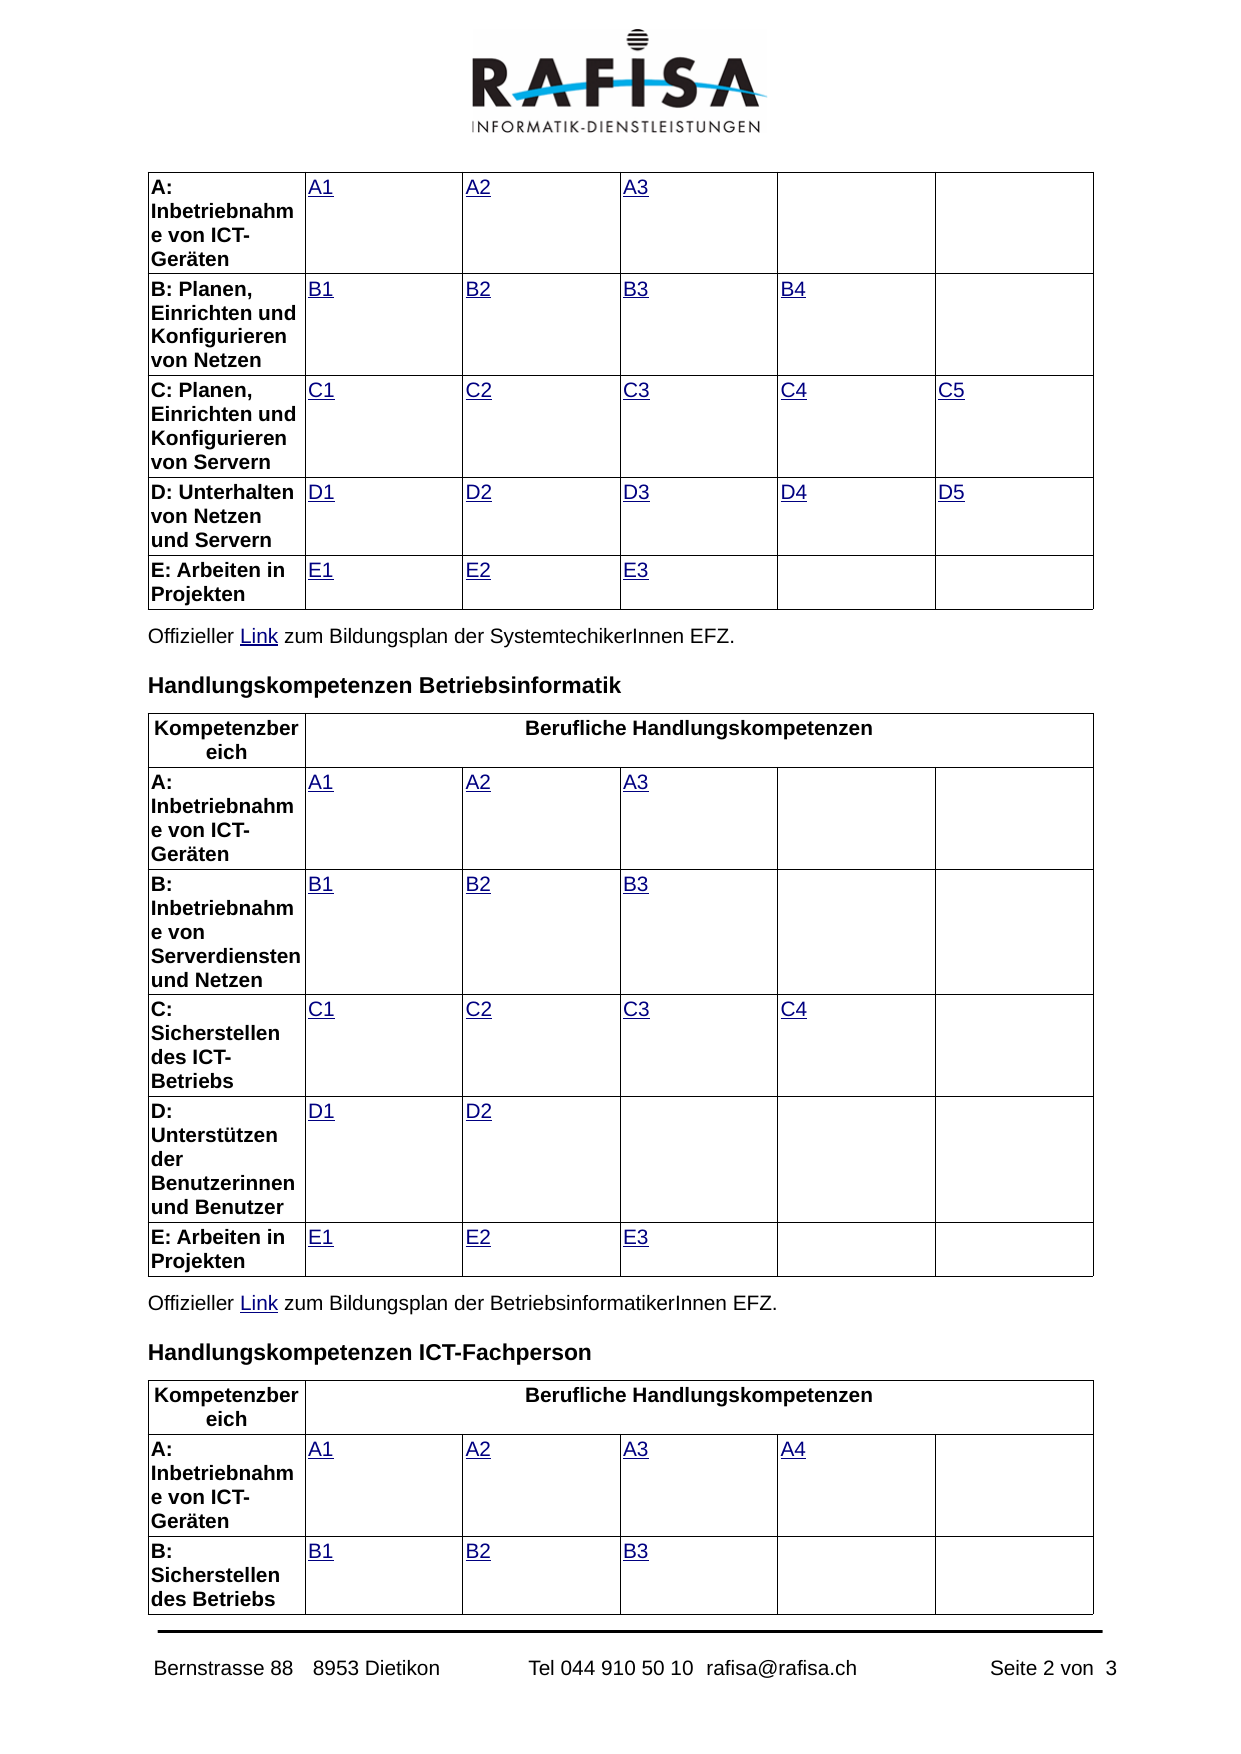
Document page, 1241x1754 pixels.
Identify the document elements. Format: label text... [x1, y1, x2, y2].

table_cell [621, 1097, 777, 1222]
table_cell [936, 768, 1093, 868]
table_header Berufliche Handlungskompetenzen [306, 714, 1093, 767]
table_cell B3 [621, 1537, 777, 1613]
table_cell A2 [463, 173, 620, 273]
table_cell C: Sicherstellen des ICT-Betriebs [149, 995, 305, 1096]
table_cell [936, 274, 1093, 375]
table_cell C1 [306, 376, 462, 477]
table_cell A4 [778, 1435, 935, 1536]
table_cell C3 [621, 995, 777, 1096]
table_cell [778, 870, 935, 994]
table_cell D2 [463, 478, 620, 555]
table_cell [778, 1223, 935, 1276]
picture [472, 29, 768, 133]
table_cell E3 [621, 556, 777, 608]
table_cell [936, 1435, 1093, 1536]
table_cell [936, 173, 1093, 273]
table_cell A1 [306, 768, 462, 868]
text Offizieller Link zum Bildungsplan der SystemtechikerInnen EFZ. [148, 623, 1093, 647]
table_cell A2 [463, 1435, 620, 1536]
subtitle Handlungskompetenzen ICT-Fachperson [148, 1339, 1093, 1365]
table_cell E1 [306, 556, 462, 608]
table_cell D: Unterhalten von Netzen und Servern [149, 478, 305, 555]
table_cell [936, 1223, 1093, 1276]
text Offizieller Link zum Bildungsplan der BetriebsinformatikerInnen EFZ. [148, 1291, 1093, 1314]
table_cell A1 [306, 173, 462, 273]
table_cell [778, 768, 935, 868]
table_cell C5 [936, 376, 1093, 477]
table_cell B3 [621, 870, 777, 994]
table_cell D5 [936, 478, 1093, 555]
table_cell B: Inbetriebnahme von Serverdiensten und Netzen [149, 870, 305, 994]
table_cell [778, 1097, 935, 1222]
table_cell D: Unterstützen der Benutzerinnen und Benutzer [149, 1097, 305, 1222]
table_cell B1 [306, 1537, 462, 1613]
table_cell D1 [306, 478, 462, 555]
table_cell B: Sicherstellen des Betriebs [149, 1537, 305, 1613]
table_cell A3 [621, 173, 777, 273]
table_cell [936, 1097, 1093, 1222]
table_cell E2 [463, 1223, 620, 1276]
subtitle Handlungskompetenzen Betriebsinformatik [148, 672, 1093, 698]
table_header Kompetenzbereich [149, 714, 305, 767]
table_cell E3 [621, 1223, 777, 1276]
table_cell [936, 556, 1093, 608]
table_cell A: Inbetriebnahme von ICT-Geräten [149, 1435, 305, 1536]
table_header Berufliche Handlungskompetenzen [306, 1381, 1093, 1434]
table_cell A: Inbetriebnahme von ICT-Geräten [149, 173, 305, 273]
table_cell [936, 870, 1093, 994]
table_cell [778, 1537, 935, 1613]
table_cell C4 [778, 995, 935, 1096]
table_cell C: Planen, Einrichten und Konfigurieren von Servern [149, 376, 305, 477]
table_cell E: Arbeiten in Projekten [149, 556, 305, 608]
table_cell B1 [306, 274, 462, 375]
table_cell B4 [778, 274, 935, 375]
table_cell E1 [306, 1223, 462, 1276]
table_cell C4 [778, 376, 935, 477]
table_cell A2 [463, 768, 620, 868]
table_cell [778, 173, 935, 273]
table_cell A: Inbetriebnahme von ICT-Geräten [149, 768, 305, 868]
table_cell [936, 995, 1093, 1096]
table_cell B3 [621, 274, 777, 375]
table_cell D4 [778, 478, 935, 555]
table_cell C2 [463, 376, 620, 477]
table_cell B1 [306, 870, 462, 994]
table_cell B2 [463, 1537, 620, 1613]
table_cell D1 [306, 1097, 462, 1222]
table_cell E2 [463, 556, 620, 608]
table_cell A1 [306, 1435, 462, 1536]
table_cell B: Planen, Einrichten und Konfigurieren von Netzen [149, 274, 305, 375]
table_cell A3 [621, 1435, 777, 1536]
table_cell C3 [621, 376, 777, 477]
table_cell B2 [463, 274, 620, 375]
table_cell B2 [463, 870, 620, 994]
table_cell [778, 556, 935, 608]
table_cell C1 [306, 995, 462, 1096]
table_cell A3 [621, 768, 777, 868]
table_cell D2 [463, 1097, 620, 1222]
table_cell [936, 1537, 1093, 1613]
table_cell C2 [463, 995, 620, 1096]
table_cell E: Arbeiten in Projekten [149, 1223, 305, 1276]
table_header Kompetenzbereich [149, 1381, 305, 1434]
table_cell D3 [621, 478, 777, 555]
